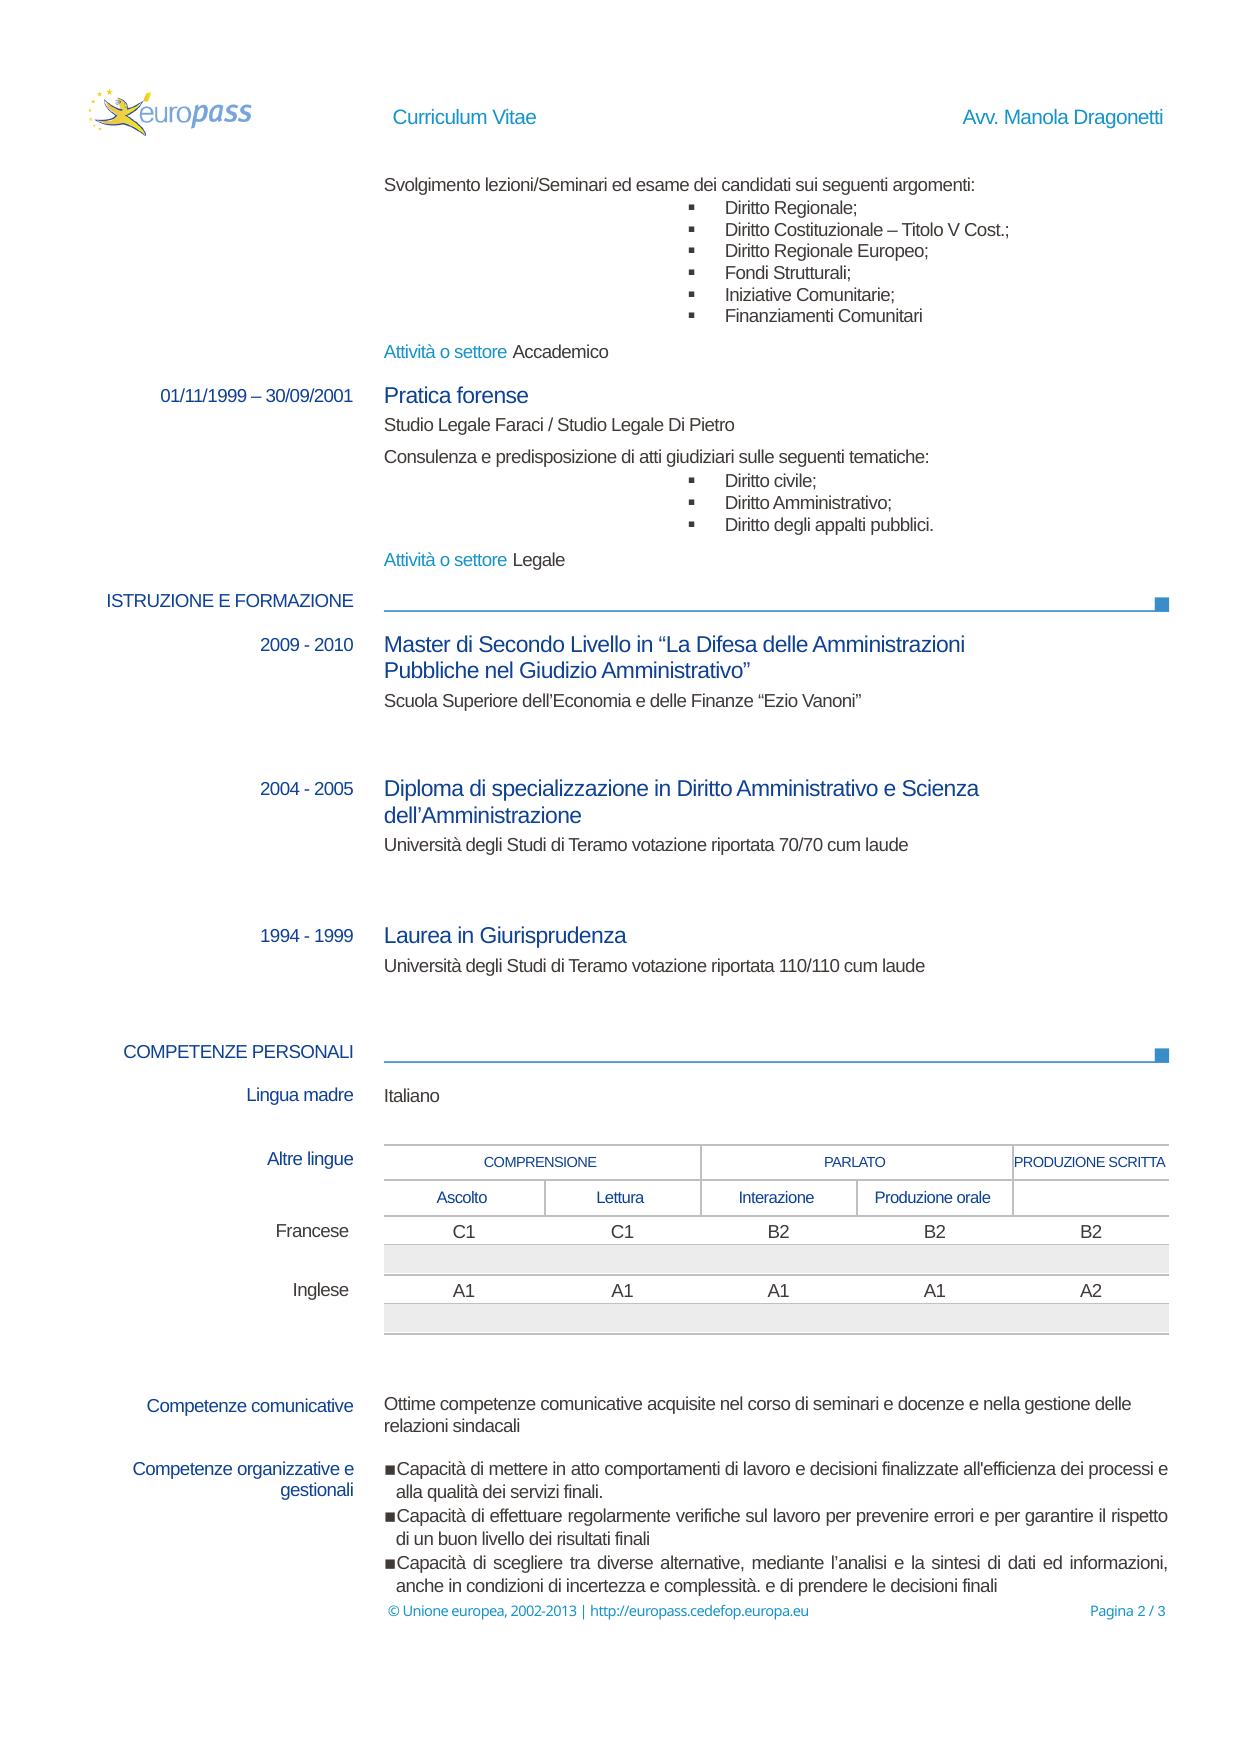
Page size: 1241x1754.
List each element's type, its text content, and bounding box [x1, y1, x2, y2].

table_header 01/11/1999 – 30/09/2001 [89, 382, 384, 570]
table_header [384, 590, 1169, 610]
table_cell Consulenza e predisposizione di atti giudiziari sulle seguenti tematiche: Diritto civile; Diritto Amministrativo; Diritto degli appalti pubblici. [384, 444, 1169, 535]
table_cell [384, 1304, 1169, 1332]
table_cell [89, 1244, 384, 1273]
table_header Ottime competenze comunicative acquisite nel corso di seminari e docenze e nella gestione delle relazioni sindacali [384, 1393, 1169, 1436]
table_cell Scuola Superiore dell’Economia e delle Finanze “Ezio Vanoni” [384, 684, 1169, 756]
table_cell Svolgimento lezioni/Seminari ed esame dei candidati sui seguenti argomenti: Diritto Regionale; Diritto Costituzionale – Titolo V Cost.; Diritto Regionale Europeo; Fondi Strutturali; Iniziative Comunitarie; Finanziamenti Comunitari [384, 171, 1169, 327]
table_cell Produzione orale [858, 1181, 1012, 1214]
table_cell [89, 1108, 384, 1144]
table_cell [384, 1245, 1169, 1273]
table_header Italiano [384, 1082, 1169, 1108]
table_cell Ascolto [384, 1181, 544, 1214]
table_header Lingua madre [89, 1082, 384, 1108]
table_header 2004 - 2005 [89, 775, 384, 828]
table_cell Laurea in Giurisprudenza [384, 922, 1033, 949]
table_header 1994 - 1999 [89, 922, 384, 975]
table_cell PRODUZIONE SCRITTA [1014, 1146, 1169, 1179]
table_cell Università degli Studi di Teramo votazione riportata 70/70 cum laude [384, 828, 1169, 901]
table_cell [1034, 922, 1169, 949]
table_header Competenze comunicative [89, 1393, 384, 1436]
table_cell Università degli Studi di Teramo votazione riportata 110/110 cum laude [384, 949, 1169, 1021]
table_header 2009 - 2010 [89, 631, 384, 683]
table_header Competenze organizzative e gestionali [89, 1455, 384, 1596]
table_header ISTRUZIONE E FORMAZIONE [89, 590, 384, 612]
table_cell Interazione [702, 1181, 856, 1214]
table_cell [1014, 1181, 1169, 1214]
table_cell A1 [545, 1276, 701, 1303]
table_cell A1 [857, 1276, 1013, 1303]
table_cell [89, 1333, 384, 1374]
table_cell A1 [384, 1276, 544, 1303]
table_cell B2 [857, 1217, 1013, 1244]
table_header [89, 828, 384, 922]
table_cell PARLATO [702, 1146, 1012, 1179]
table_cell COMPRENSIONE [384, 1146, 700, 1179]
table_cell A1 [701, 1276, 857, 1303]
table_cell C1 [384, 1217, 544, 1244]
table_cell [89, 171, 384, 362]
table_cell Studio Legale Faraci / Studio Legale Di Pietro [384, 408, 1169, 444]
table_header Master di Secondo Livello in “La Difesa delle Amministrazioni Pubbliche nel Giudizio Amministrativo” [384, 631, 1033, 683]
table_cell B2 [1013, 1217, 1169, 1244]
table_header [1034, 775, 1169, 828]
table_header [384, 1041, 1169, 1061]
table_cell Inglese [89, 1274, 384, 1303]
table_cell [384, 901, 1169, 922]
table_header Capacità di mettere in atto comportamenti di lavoro e decisioni finalizzate all'efficienza dei processi e alla qualità dei servizi finali. Capacità di effettuare regolarmente verifiche sul lavoro per prevenire errori e per garantire il rispetto di un buon livello dei risultati finali Capacità di scegliere tra diverse alternative, mediante l’analisi e la sintesi di dati ed informazioni, anche in condizioni di incertezza e complessità. e di prendere le decisioni finali [384, 1455, 1169, 1596]
table_cell Attività o settore Legale [384, 535, 1169, 570]
table_cell Lettura [546, 1181, 700, 1214]
table_header [1034, 631, 1169, 683]
table_header Pratica forense [384, 382, 1169, 408]
table_cell B2 [701, 1217, 857, 1244]
table_cell Altre lingue [89, 1144, 384, 1214]
table_cell Attività o settore Accademico [384, 327, 1169, 362]
table_header [89, 683, 384, 756]
table_header COMPETENZE PERSONALI [89, 1041, 384, 1062]
table_header Diploma di specializzazione in Diritto Amministrativo e Scienza dell’Amministrazione [384, 775, 1033, 828]
table_cell C1 [545, 1217, 701, 1244]
table_cell Francese [89, 1215, 384, 1244]
table_cell [89, 1303, 384, 1332]
table_cell A2 [1013, 1276, 1169, 1303]
table_cell [89, 975, 384, 1021]
table_cell [384, 1335, 1169, 1374]
table_cell [384, 1108, 1169, 1144]
